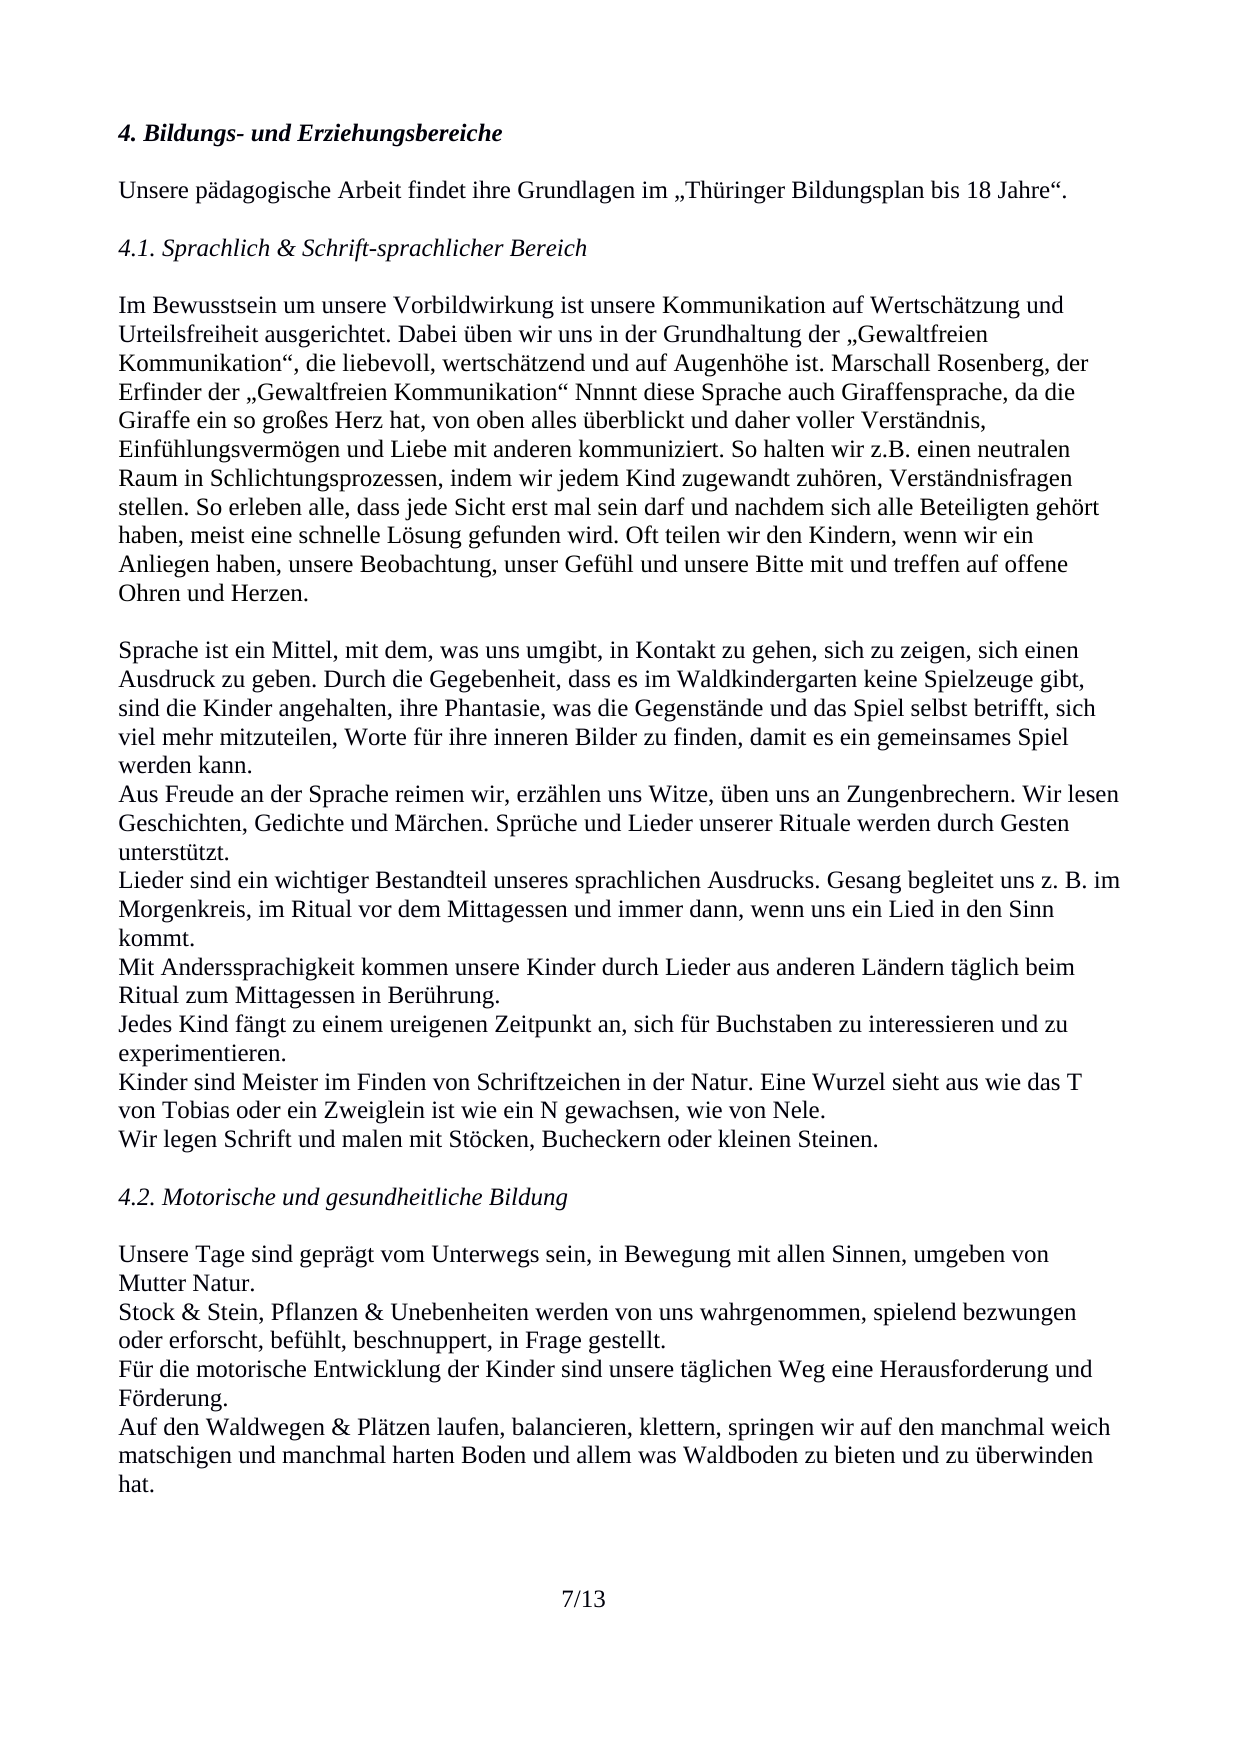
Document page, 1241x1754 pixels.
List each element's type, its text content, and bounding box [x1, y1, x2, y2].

text Für die motorische Entwicklung der Kinder sind unsere täglichen Weg eine Herausforderung und Förderung. [118, 1354, 1122, 1412]
text Wir legen Schrift und malen mit Stöcken, Bucheckern oder kleinen Steinen. [118, 1124, 1122, 1153]
text Aus Freude an der Sprache reimen wir, erzählen uns Witze, üben uns an Zungenbrechern. Wir lesen Geschichten, Gedichte und Märchen. Sprüche und Lieder unserer Rituale werden durch Gesten unterstützt. [118, 779, 1122, 866]
text Unsere Tage sind geprägt vom Unterwegs sein, in Bewegung mit allen Sinnen, umgeben von Mutter Natur. [118, 1239, 1122, 1297]
text Sprache ist ein Mittel, mit dem, was uns umgibt, in Kontakt zu gehen, sich zu zeigen, sich einen Ausdruck zu geben. Durch die Gegebenheit, dass es im Waldkindergarten keine Spielzeuge gibt, sind die Kinder angehalten, ihre Phantasie, was die Gegenstände und das Spiel selbst betrifft, sich viel mehr mitzuteilen, Worte für ihre inneren Bilder zu finden, damit es ein gemeinsames Spiel werden kann. [118, 636, 1122, 779]
text Unsere pädagogische Arbeit findet ihre Grundlagen im „Thüringer Bildungsplan bis 18 Jahre“. [118, 176, 1122, 204]
text Mit Anderssprachigkeit kommen unsere Kinder durch Lieder aus anderen Ländern täglich beim Ritual zum Mittagessen in Berührung. [118, 952, 1122, 1009]
text Auf den Waldwegen & Plätzen laufen, balancieren, klettern, springen wir auf den manchmal weich matschigen und manchmal harten Boden und allem was Waldboden zu bieten und zu überwinden hat. [118, 1412, 1122, 1498]
text 4.2. Motorische und gesundheitliche Bildung [118, 1182, 1122, 1211]
text 7/13 [118, 1584, 1122, 1613]
text Stock & Stein, Pflanzen & Unebenheiten werden von uns wahrgenommen, spielend bezwungen oder erforscht, befühlt, beschnuppert, in Frage gestellt. [118, 1297, 1122, 1354]
text Lieder sind ein wichtiger Bestandteil unseres sprachlichen Ausdrucks. Gesang begleitet uns z. B. im Morgenkreis, im Ritual vor dem Mittagessen und immer dann, wenn uns ein Lied in den Sinn kommt. [118, 866, 1122, 952]
text Kinder sind Meister im Finden von Schriftzeichen in der Natur. Eine Wurzel sieht aus wie das T von Tobias oder ein Zweiglein ist wie ein N gewachsen, wie von Nele. [118, 1067, 1122, 1124]
text 4. Bildungs- und Erziehungsbereiche [118, 118, 1122, 147]
text Im Bewusstsein um unsere Vorbildwirkung ist unsere Kommunikation auf Wertschätzung und Urteilsfreiheit ausgerichtet. Dabei üben wir uns in der Grundhaltung der „Gewaltfreien Kommunikation“, die liebevoll, wertschätzend und auf Augenhöhe ist. Marschall Rosenberg, der Erfinder der „Gewaltfreien Kommunikation“ Nnnnt diese Sprache auch Giraffensprache, da die Giraffe ein so großes Herz hat, von oben alles überblickt und daher voller Verständnis, Einfühlungsvermögen und Liebe mit anderen kommuniziert. So halten wir z.B. einen neutralen Raum in Schlichtungsprozessen, indem wir jedem Kind zugewandt zuhören, Verständnisfragen stellen. So erleben alle, dass jede Sicht erst mal sein darf und nachdem sich alle Beteiligten gehört haben, meist eine schnelle Lösung gefunden wird. Oft teilen wir den Kindern, wenn wir ein Anliegen haben, unsere Beobachtung, unser Gefühl und unsere Bitte mit und treffen auf offene Ohren und Herzen. [118, 291, 1122, 607]
text 4.1. Sprachlich & Schrift-sprachlicher Bereich [118, 233, 1122, 262]
text Jedes Kind fängt zu einem ureigenen Zeitpunkt an, sich für Buchstaben zu interessieren und zu experimentieren. [118, 1009, 1122, 1067]
